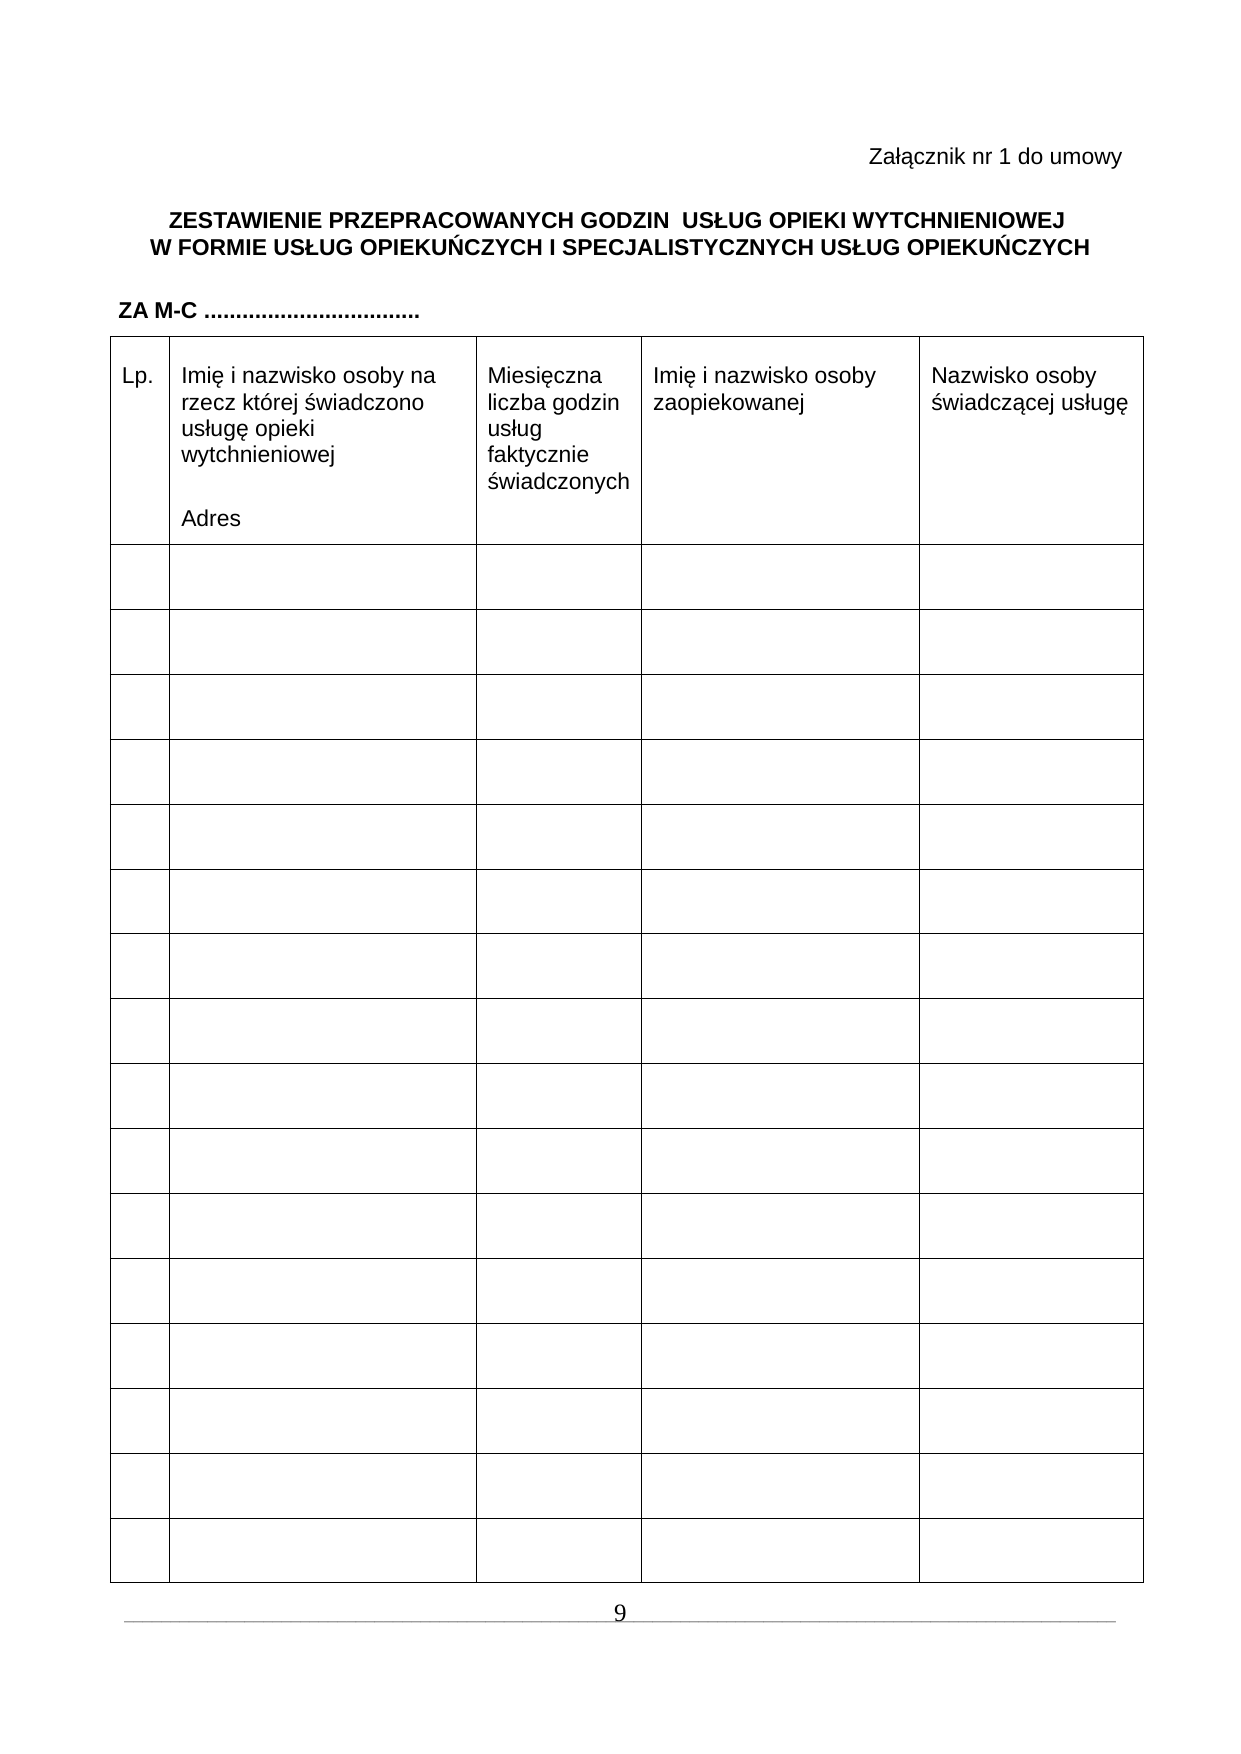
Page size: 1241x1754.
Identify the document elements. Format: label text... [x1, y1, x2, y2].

subtitle ZESTAWIENIE PRZEPRACOWANYCH GODZIN USŁUG OPIEKI WYTCHNIENIOWEJ W FORMIE USŁUG OPIEKUŃCZYCH I SPECJALISTYCZNYCH USŁUG OPIEKUŃCZYCH [118, 207, 1122, 260]
table_cell [920, 1259, 1143, 1323]
table_cell [170, 1519, 476, 1582]
table_cell [642, 675, 919, 739]
table_cell [111, 1259, 169, 1323]
table_cell [170, 610, 476, 674]
table_cell [642, 1519, 919, 1582]
table_cell [477, 805, 641, 868]
table_cell [170, 1454, 476, 1517]
table_cell [111, 740, 169, 803]
table_cell [170, 545, 476, 609]
table_cell [920, 934, 1143, 998]
table_cell [920, 870, 1143, 933]
table_cell [111, 1389, 169, 1452]
table_cell [170, 1259, 476, 1323]
table_cell [111, 805, 169, 868]
table_cell [170, 740, 476, 803]
table_cell [642, 934, 919, 998]
table_cell [477, 740, 641, 803]
table_cell [642, 610, 919, 674]
table_cell [642, 1064, 919, 1128]
table_cell [920, 1194, 1143, 1258]
table_header Miesięczna liczba godzin usług faktycznie świadczonych [477, 337, 641, 544]
table_cell [920, 1324, 1143, 1388]
table_cell [920, 1389, 1143, 1452]
table_cell [920, 1454, 1143, 1517]
table_cell [642, 1129, 919, 1193]
table_cell [477, 999, 641, 1063]
table_cell [477, 934, 641, 998]
table_cell [477, 1389, 641, 1452]
table_cell [920, 1129, 1143, 1193]
table_cell [920, 1064, 1143, 1128]
table_cell [170, 675, 476, 739]
table_cell [170, 1129, 476, 1193]
table_cell [170, 805, 476, 868]
table_cell [642, 740, 919, 803]
table_cell [920, 610, 1143, 674]
table_cell [477, 1194, 641, 1258]
table_cell [477, 1129, 641, 1193]
table_cell [642, 870, 919, 933]
table_cell [642, 1259, 919, 1323]
table_cell [170, 934, 476, 998]
table_cell [642, 545, 919, 609]
table_cell [170, 999, 476, 1063]
table_cell [170, 1324, 476, 1388]
table_cell [920, 545, 1143, 609]
table_header Nazwisko osoby świadczącej usługę [920, 337, 1143, 544]
subtitle Załącznik nr 1 do umowy [118, 143, 1122, 169]
table_cell [642, 1194, 919, 1258]
table_cell [477, 870, 641, 933]
table_cell [111, 1324, 169, 1388]
table_cell [477, 1259, 641, 1323]
table_cell [477, 1064, 641, 1128]
table_cell [111, 870, 169, 933]
table_cell [170, 1064, 476, 1128]
table_cell [111, 934, 169, 998]
table_header Imię i nazwisko osoby zaopiekowanej [642, 337, 919, 544]
table_cell [111, 1194, 169, 1258]
table_cell [642, 999, 919, 1063]
table_cell [477, 675, 641, 739]
table_header Lp. [111, 337, 169, 544]
table_cell [920, 740, 1143, 803]
table_cell [642, 805, 919, 868]
table_cell [170, 1389, 476, 1452]
table_cell [642, 1389, 919, 1452]
table_cell [111, 1064, 169, 1128]
table_cell [477, 1519, 641, 1582]
table_cell [111, 1454, 169, 1517]
table_cell [111, 675, 169, 739]
table_cell [477, 1454, 641, 1517]
table_cell [920, 805, 1143, 868]
table_cell [111, 545, 169, 609]
table_cell [111, 610, 169, 674]
table_cell [920, 999, 1143, 1063]
table_cell [920, 675, 1143, 739]
table_cell [111, 1129, 169, 1193]
table_header Imię i nazwisko osoby na rzecz której świadczono usługę opieki wytchnieniowej Adres [170, 337, 476, 544]
table_cell [477, 1324, 641, 1388]
table_cell [642, 1454, 919, 1517]
table_cell [920, 1519, 1143, 1582]
subtitle ZA M-C .................................. [118, 297, 1122, 324]
table_cell [170, 1194, 476, 1258]
table_cell [642, 1324, 919, 1388]
table_cell [111, 1519, 169, 1582]
table_cell [111, 999, 169, 1063]
table_cell [477, 545, 641, 609]
table_cell [170, 870, 476, 933]
table_cell [477, 610, 641, 674]
